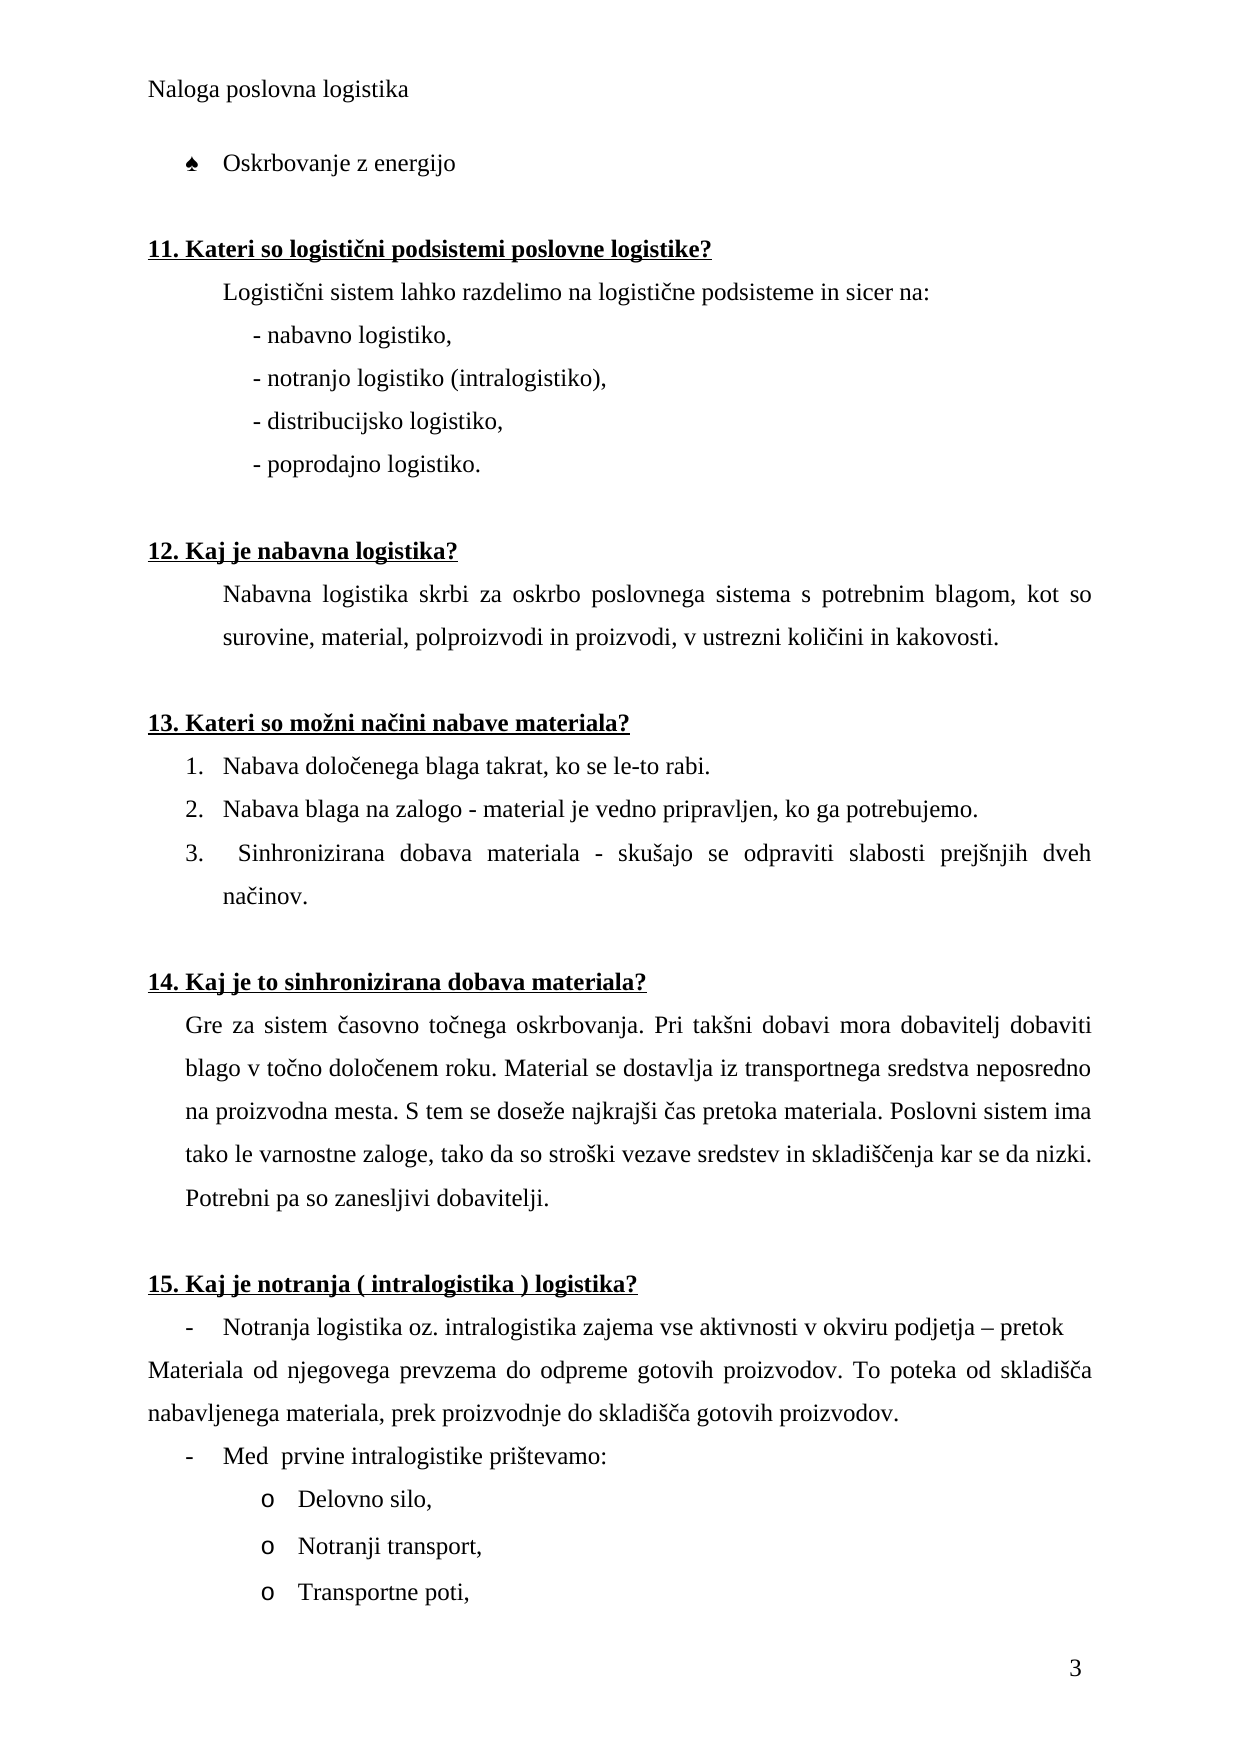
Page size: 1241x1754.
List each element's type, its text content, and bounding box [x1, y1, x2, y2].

list Nabava določenega blaga takrat, ko se le-to rabi. [185, 751, 1093, 780]
text Gre za sistem časovno točnega oskrbovanja. Pri takšni dobavi mora dobavitelj dobaviti blago v točno določenem roku. Material se dostavlja iz transportnega sredstva neposredno na proizvodna mesta. S tem se doseže najkrajši čas pretoka materiala. Poslovni sistem ima tako le varnostne zaloge, tako da so stroški vezave sredstev in skladiščenja kar se da nizki. Potrebni pa so zanesljivi dobavitelji. [185, 1010, 1093, 1211]
text 12. Kaj je nabavna logistika? [148, 536, 1093, 564]
text Logistični sistem lahko razdelimo na logistične podsisteme in sicer na: [223, 277, 1093, 306]
list Med prvine intralogistike prištevamo: [185, 1441, 1093, 1470]
list Oskrbovanje z energijo [185, 148, 1093, 176]
text 11. Kateri so logistični podsistemi poslovne logistike? [148, 234, 1093, 263]
text - nabavno logistiko, [221, 320, 1093, 349]
text - distribucijsko logistiko, [221, 406, 1093, 435]
list Nabava blaga na zalogo - material je vedno pripravljen, ko ga potrebujemo. [185, 794, 1093, 823]
list Delovno silo, [260, 1484, 1093, 1515]
list Notranji transport, [260, 1531, 1093, 1562]
text 15. Kaj je notranja ( intralogistika ) logistika? [148, 1269, 1093, 1298]
text 13. Kateri so možni načini nabave materiala? [148, 708, 1093, 737]
text 14. Kaj je to sinhronizirana dobava materiala? [148, 967, 1093, 996]
list Sinhronizirana dobava materiala - skušajo se odpraviti slabosti prejšnjih dveh načinov. [185, 838, 1093, 909]
text - poprodajno logistiko. [221, 449, 1093, 478]
list Notranja logistika oz. intralogistika zajema vse aktivnosti v okviru podjetja – pretok [185, 1312, 1093, 1341]
text - notranjo logistiko (intralogistiko), [221, 363, 1093, 392]
list Transportne poti, [260, 1577, 1093, 1608]
text Nabavna logistika skrbi za oskrbo poslovnega sistema s potrebnim blagom, kot so surovine, material, polproizvodi in proizvodi, v ustrezni količini in kakovosti. [223, 579, 1093, 651]
text Materiala od njegovega prevzema do odpreme gotovih proizvodov. To poteka od skladišča nabavljenega materiala, prek proizvodnje do skladišča gotovih proizvodov. [148, 1355, 1093, 1427]
